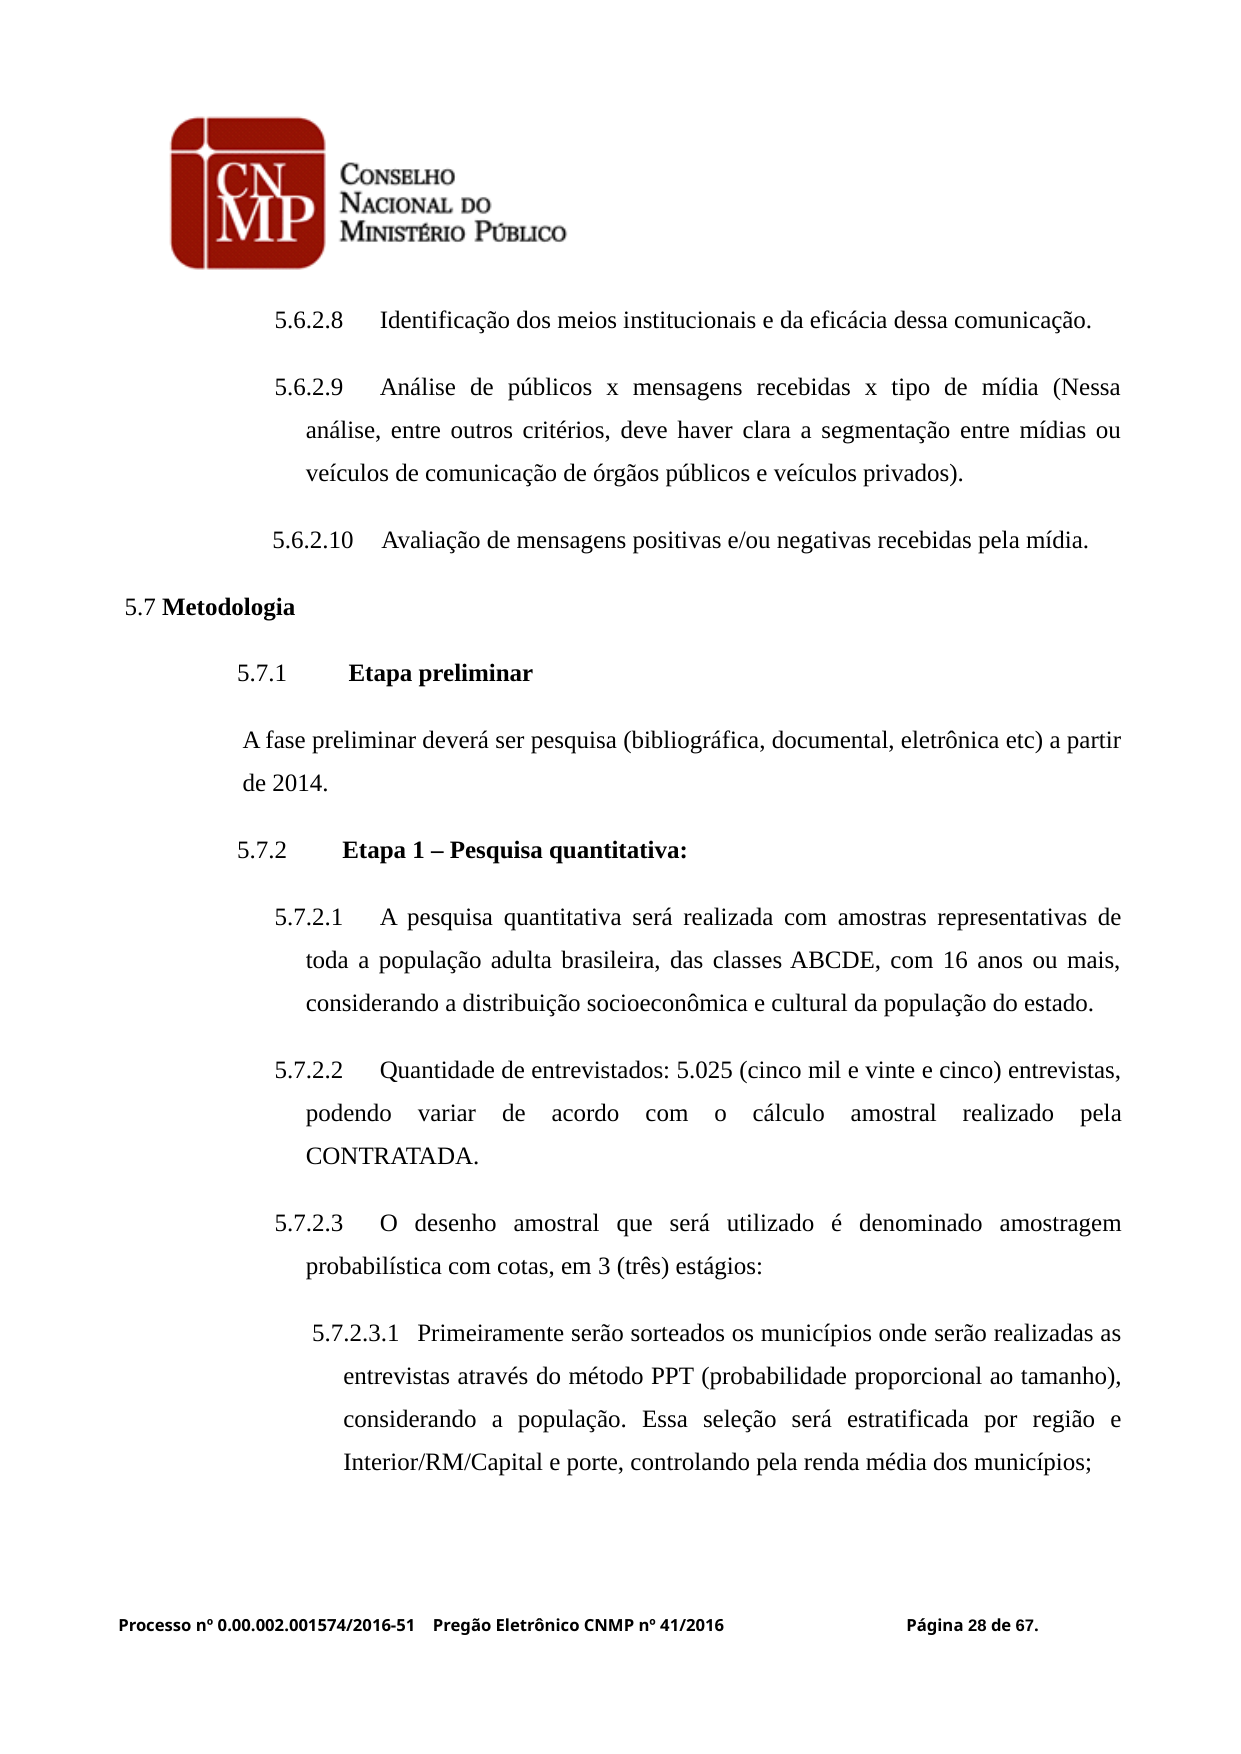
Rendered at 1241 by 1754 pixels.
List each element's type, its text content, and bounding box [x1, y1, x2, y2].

list Metodologia [118, 592, 1122, 620]
list Quantidade de entrevistados: 5.025 (cinco mil e vinte e cinco) entrevistas, podendo variar de acordo com o cálculo amostral realizado pela CONTRATADA. [268, 1055, 1122, 1170]
list A fase preliminar deverá ser pesquisa (bibliográfica, documental, eletrônica etc) a partir de 2014. [242, 725, 1122, 797]
list Avaliação de mensagens positivas e/ou negativas recebidas pela mídia. [266, 525, 1122, 553]
list Etapa 1 – Pesquisa quantitativa: [231, 835, 1122, 864]
list Etapa preliminar [231, 658, 1122, 687]
list Primeiramente serão sorteados os municípios onde serão realizadas as entrevistas através do método PPT (probabilidade proporcional ao tamanho), considerando a população. Essa seleção será estratificada por região e Interior/RM/Capital e porte, controlando pela renda média dos municípios; [306, 1318, 1122, 1476]
list A pesquisa quantitativa será realizada com amostras representativas de toda a população adulta brasileira, das classes ABCDE, com 16 anos ou mais, considerando a distribuição socioeconômica e cultural da população do estado. [268, 902, 1122, 1017]
list Identificação dos meios institucionais e da eficácia dessa comunicação. [268, 305, 1122, 334]
list O desenho amostral que será utilizado é denominado amostragem probabilística com cotas, em 3 (três) estágios: [268, 1208, 1122, 1280]
list Análise de públicos x mensagens recebidas x tipo de mídia (Nessa análise, entre outros critérios, deve haver clara a segmentação entre mídias ou veículos de comunicação de órgãos públicos e veículos privados). [268, 372, 1122, 487]
